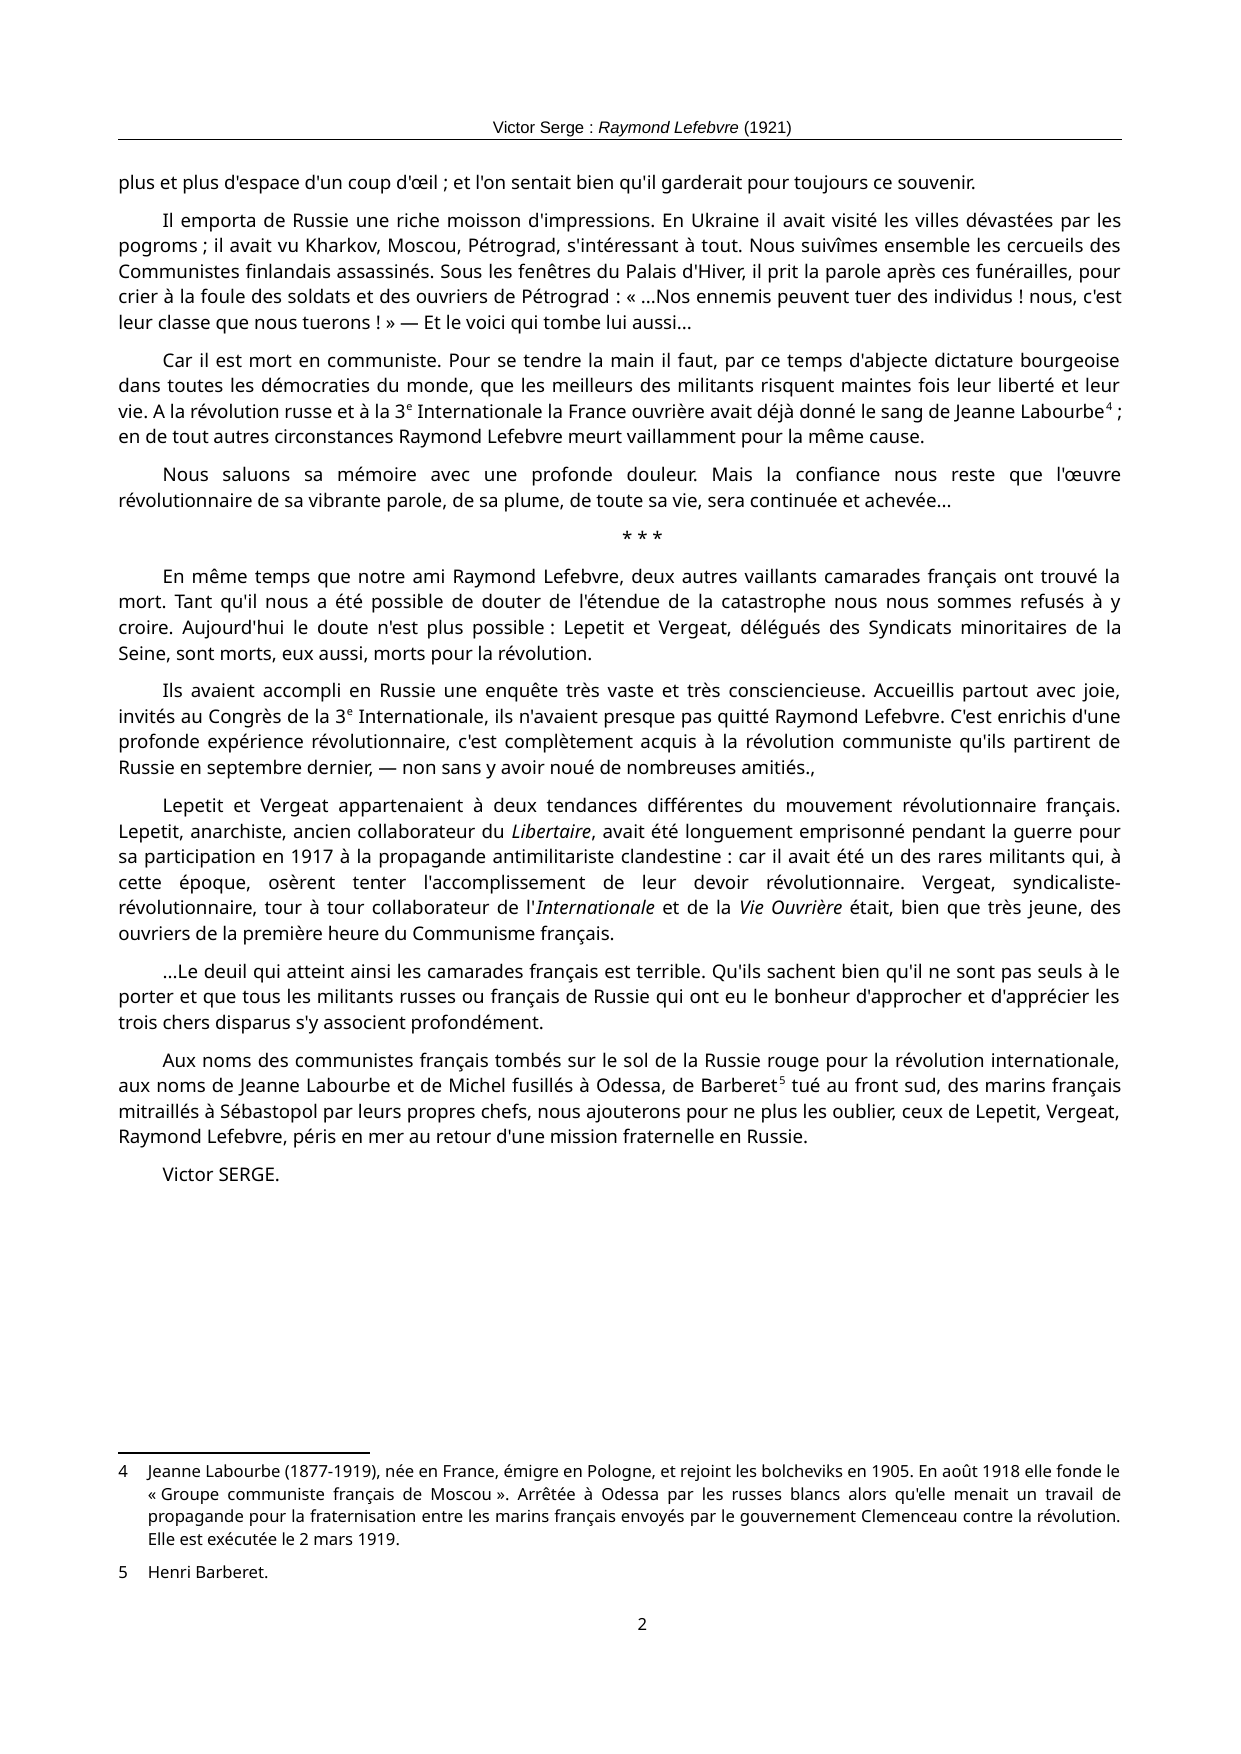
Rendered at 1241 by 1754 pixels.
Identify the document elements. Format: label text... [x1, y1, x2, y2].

text Car il est mort en communiste. Pour se tendre la main il faut, par ce temps d'abjecte dictature bourgeoise dans toutes les démocraties du monde, que les meilleurs des militants risquent maintes fois leur liberté et leur vie. A la révolution russe et à la 3e Internationale la France ouvrière avait déjà donné le sang de Jeanne Labourbe ; en de tout autres circonstances Raymond Lefebvre meurt vaillamment pour la même cause. [118, 347, 1122, 449]
text Jeanne Labourbe (1877-1919), née en France, émigre en Pologne, et rejoint les bolcheviks en 1905. En août 1918 elle fonde le « Groupe communiste français de Moscou ». Arrêtée à Odessa par les russes blancs alors qu'elle menait un travail de propagande pour la fraternisation entre les marins français envoyés par le gouvernement Clemenceau contre la révolution. Elle est exécutée le 2 mars 1919. [118, 1459, 1122, 1550]
text Aux noms des communistes français tombés sur le sol de la Russie rouge pour la révolution internationale, aux noms de Jeanne Labourbe et de Michel fusillés à Odessa, de Barberet tué au front sud, des marins français mitraillés à Sébastopol par leurs propres chefs, nous ajouterons pour ne plus les oublier, ceux de Lepetit, Vergeat, Raymond Lefebvre, péris en mer au retour d'une mission fraternelle en Russie. [118, 1047, 1122, 1149]
text Henri Barberet. [118, 1561, 1122, 1583]
text Il emporta de Russie une riche moisson d'impressions. En Ukraine il avait visité les villes dévastées par les pogroms ; il avait vu Kharkov, Moscou, Pétrograd, s'intéressant à tout. Nous suivîmes ensemble les cercueils des Communistes finlandais assassinés. Sous les fenêtres du Palais d'Hiver, il prit la parole après ces funérailles, pour crier à la foule des soldats et des ouvriers de Pétrograd : « ...Nos ennemis peuvent tuer des individus ! nous, c'est leur classe que nous tuerons ! » — Et le voici qui tombe lui aussi... [118, 207, 1122, 334]
text Ils avaient accompli en Russie une enquête très vaste et très consciencieuse. Accueillis partout avec joie, invités au Congrès de la 3e Internationale, ils n'avaient presque pas quitté Raymond Lefebvre. C'est enrichis d'une profonde expérience révolutionnaire, c'est complètement acquis à la révolution communiste qu'ils partirent de Russie en septembre dernier, — non sans y avoir noué de nombreuses amitiés., [118, 678, 1122, 780]
text * * * [118, 525, 1122, 551]
text plus et plus d'espace d'un coup d'œil ; et l'on sentait bien qu'il garderait pour toujours ce souvenir. [118, 169, 1122, 194]
text Lepetit et Vergeat appartenaient à deux tendances différentes du mouvement révolutionnaire français. Lepetit, anarchiste, ancien collaborateur du Libertaire, avait été longuement emprisonné pendant la guerre pour sa participation en 1917 à la propagande antimilitariste clandestine : car il avait été un des rares militants qui, à cette époque, osèrent tenter l'accomplissement de leur devoir révolutionnaire. Vergeat, syndicaliste-révolutionnaire, tour à tour collaborateur de l'Internationale et de la Vie Ouvrière était, bien que très jeune, des ouvriers de la première heure du Communisme français. [118, 792, 1122, 946]
text En même temps que notre ami Raymond Lefebvre, deux autres vaillants camarades français ont trouvé la mort. Tant qu'il nous a été possible de douter de l'étendue de la catastrophe nous nous sommes refusés à y croire. Aujourd'hui le doute n'est plus possible : Lepetit et Vergeat, délégués des Syndicats minoritaires de la Seine, sont morts, eux aussi, morts pour la révolution. [118, 563, 1122, 665]
text ...Le deuil qui atteint ainsi les camarades français est terrible. Qu'ils sachent bien qu'il ne sont pas seuls à le porter et que tous les militants russes ou français de Russie qui ont eu le bonheur d'approcher et d'apprécier les trois chers disparus s'y associent profondément. [118, 958, 1122, 1034]
text Victor SERGE. [118, 1162, 1122, 1187]
text Nous saluons sa mémoire avec une profonde douleur. Mais la confiance nous reste que l'œuvre révolutionnaire de sa vibrante parole, de sa plume, de toute sa vie, sera continuée et achevée... [118, 462, 1122, 513]
